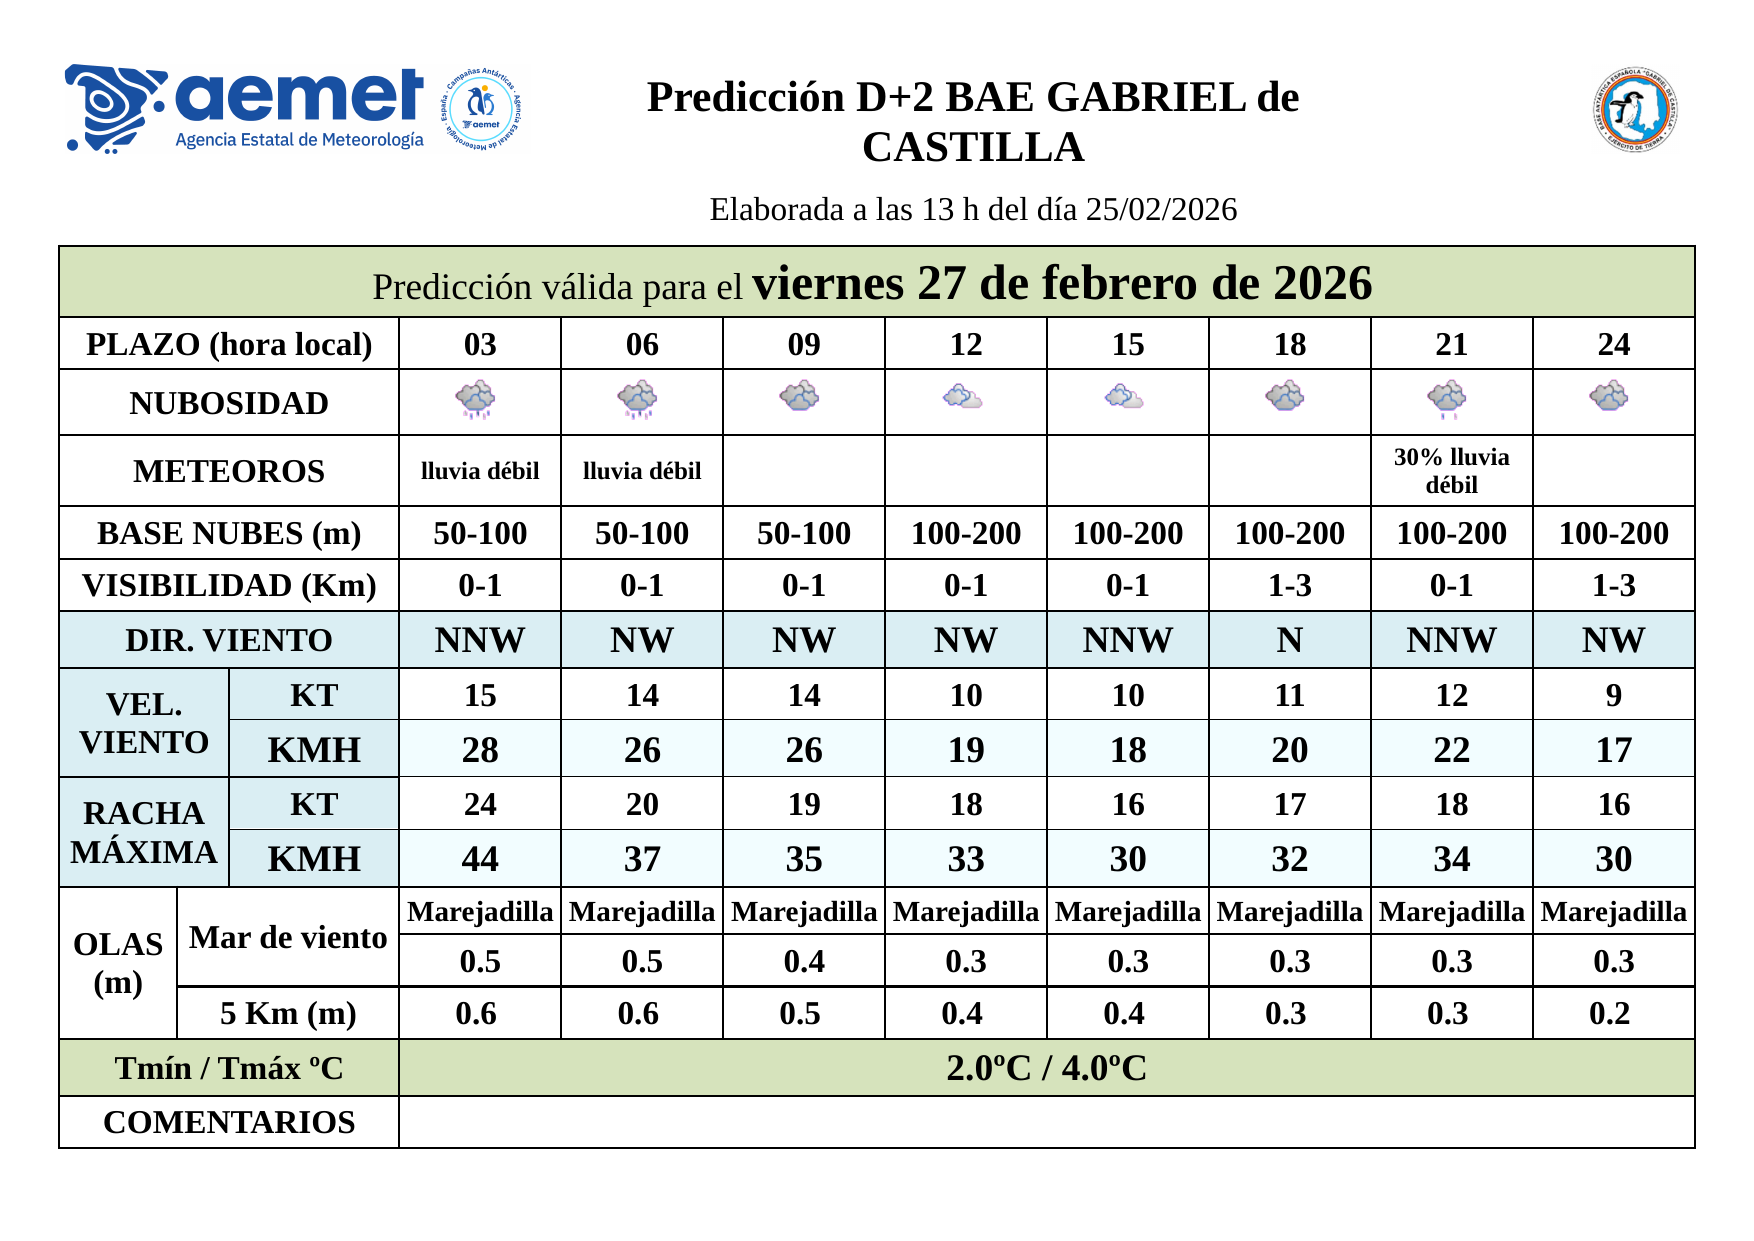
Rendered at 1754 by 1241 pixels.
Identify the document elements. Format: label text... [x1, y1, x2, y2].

table_cell NUBOSIDAD [60, 370, 398, 434]
table_cell KMH [230, 720, 398, 776]
table_cell [886, 436, 1046, 505]
table_cell [886, 370, 1046, 434]
table_cell 0.3 [1048, 935, 1208, 985]
picture [1101, 376, 1146, 421]
picture [939, 376, 984, 421]
table_cell 35 [724, 830, 884, 886]
table_cell [400, 1097, 1694, 1147]
table_cell [1048, 436, 1208, 505]
table_cell 16 [1534, 777, 1694, 828]
table_cell lluvia débil [562, 436, 722, 505]
table_cell 18 [1048, 720, 1208, 776]
table_cell [1372, 370, 1532, 434]
table_cell 26 [724, 720, 884, 776]
table_cell Marejadilla [1210, 888, 1370, 933]
table_cell 14 [562, 669, 722, 719]
table_cell 14 [724, 669, 884, 719]
table_cell Marejadilla [400, 888, 560, 933]
table_cell METEOROS [60, 436, 398, 505]
picture [1590, 64, 1681, 154]
table_cell 30% lluvia débil [1372, 436, 1532, 505]
table_cell 50-100 [562, 507, 722, 557]
table_cell KT [230, 778, 398, 828]
table_cell Marejadilla [1048, 888, 1208, 933]
table_cell 16 [1048, 777, 1208, 828]
table_cell 18 [886, 777, 1046, 828]
table_cell 17 [1210, 777, 1370, 828]
table_cell 0.4 [886, 988, 1046, 1038]
table_cell 100-200 [1048, 507, 1208, 557]
table_cell 24 [1534, 318, 1694, 368]
table_cell 19 [724, 777, 884, 828]
table_cell 0-1 [562, 560, 722, 610]
table_cell 0.4 [1048, 988, 1208, 1038]
table_cell NNW [1048, 612, 1208, 667]
table_cell [1534, 436, 1694, 505]
table_cell Elaborada a las 13 h del día 25/02/2026 [537, 183, 1410, 233]
table_cell OLAS (m) [60, 888, 176, 1038]
table_cell Tmín / Tmáx ºC [60, 1040, 398, 1095]
table_cell 15 [1048, 318, 1208, 368]
table_cell 12 [886, 318, 1046, 368]
picture [777, 376, 823, 421]
table_cell [1210, 370, 1370, 434]
table_cell 37 [562, 830, 722, 886]
table_cell [400, 370, 560, 434]
table_cell 17 [1534, 720, 1694, 776]
table_cell 50-100 [400, 507, 560, 557]
table_cell NW [724, 612, 884, 667]
table_header Predicción D+2 BAE GABRIEL de CASTILLA [537, 59, 1410, 183]
table_cell 03 [400, 318, 560, 368]
table_cell 19 [886, 720, 1046, 776]
table_cell 10 [886, 669, 1046, 719]
table_cell 0-1 [724, 560, 884, 610]
table_cell 0.4 [724, 935, 884, 985]
table_cell 0.3 [1534, 935, 1694, 985]
table_cell 21 [1372, 318, 1532, 368]
picture [1587, 376, 1632, 421]
table_cell 0-1 [1372, 560, 1532, 610]
table_cell 0-1 [400, 560, 560, 610]
table_cell VISIBILIDAD (Km) [60, 560, 398, 610]
table_cell [1048, 370, 1208, 434]
table_cell 30 [1048, 830, 1208, 886]
table_cell Marejadilla [724, 888, 884, 933]
table_cell DIR. VIENTO [60, 612, 398, 667]
table_cell COMENTARIOS [60, 1097, 398, 1147]
table_cell 0.6 [562, 988, 722, 1038]
table_header Predicción válida para el viernes 27 de febrero de 2026 [60, 247, 1694, 316]
table_header [1410, 59, 1694, 233]
table_cell 28 [400, 720, 560, 776]
table_cell Marejadilla [1534, 888, 1694, 933]
table_cell NW [562, 612, 722, 667]
table_cell 30 [1534, 830, 1694, 886]
table_cell BASE NUBES (m) [60, 507, 398, 557]
table_cell 09 [724, 318, 884, 368]
table_cell 0-1 [886, 560, 1046, 610]
table_cell 9 [1534, 669, 1694, 719]
table_cell 0.3 [1372, 935, 1532, 985]
table_cell NNW [400, 612, 560, 667]
table_cell 0.6 [400, 988, 560, 1038]
table_cell 0-1 [1048, 560, 1208, 610]
table_cell [724, 370, 884, 434]
table_cell 06 [562, 318, 722, 368]
table_cell 0.3 [1210, 988, 1370, 1038]
table_cell PLAZO (hora local) [60, 318, 398, 368]
table_header [59, 59, 537, 233]
table_cell 100-200 [1210, 507, 1370, 557]
table_cell 20 [562, 777, 722, 828]
table_cell 18 [1210, 318, 1370, 368]
table_cell 0.5 [562, 935, 722, 985]
table_cell 32 [1210, 830, 1370, 886]
table_cell 33 [886, 830, 1046, 886]
table_cell 44 [400, 830, 560, 886]
table_cell KMH [230, 830, 398, 886]
table_cell 15 [400, 669, 560, 719]
table_cell 100-200 [1372, 507, 1532, 557]
table_cell lluvia débil [400, 436, 560, 505]
table_cell 34 [1372, 830, 1532, 886]
table_cell 10 [1048, 669, 1208, 719]
picture [615, 376, 660, 421]
table_cell 18 [1372, 777, 1532, 828]
table_cell 11 [1210, 669, 1370, 719]
picture [1263, 376, 1308, 421]
table_cell 22 [1372, 720, 1532, 776]
picture [1425, 376, 1470, 421]
table_cell 26 [562, 720, 722, 776]
table_cell [562, 370, 722, 434]
table_cell [1534, 370, 1694, 434]
table_cell [724, 436, 884, 505]
table_cell 100-200 [1534, 507, 1694, 557]
table_cell 0.5 [724, 988, 884, 1038]
table_cell Marejadilla [1372, 888, 1532, 933]
table_cell NW [886, 612, 1046, 667]
table_cell 0.3 [886, 935, 1046, 985]
picture [64, 64, 532, 154]
table_cell 20 [1210, 720, 1370, 776]
table_cell 100-200 [886, 507, 1046, 557]
table_cell Marejadilla [562, 888, 722, 933]
table_cell 0.3 [1210, 935, 1370, 985]
table_cell 0.3 [1372, 988, 1532, 1038]
table_cell 1-3 [1210, 560, 1370, 610]
table_cell 1-3 [1534, 560, 1694, 610]
table_cell 2.0ºC / 4.0ºC [400, 1040, 1694, 1095]
table_cell 24 [400, 777, 560, 828]
table_cell NW [1534, 612, 1694, 667]
picture [453, 376, 499, 421]
table_cell 0.5 [400, 935, 560, 985]
table_cell N [1210, 612, 1370, 667]
table_cell 5 Km (m) [178, 988, 398, 1038]
table_cell KT [230, 669, 398, 719]
table_cell RACHA MÁXIMA [60, 778, 228, 886]
table_cell [1210, 436, 1370, 505]
table_cell 12 [1372, 669, 1532, 719]
table_cell Marejadilla [886, 888, 1046, 933]
table_cell NNW [1372, 612, 1532, 667]
table_cell VEL. VIENTO [60, 669, 228, 776]
table_cell 0.2 [1534, 988, 1694, 1038]
table_cell Mar de viento [178, 888, 398, 985]
table_cell 50-100 [724, 507, 884, 557]
